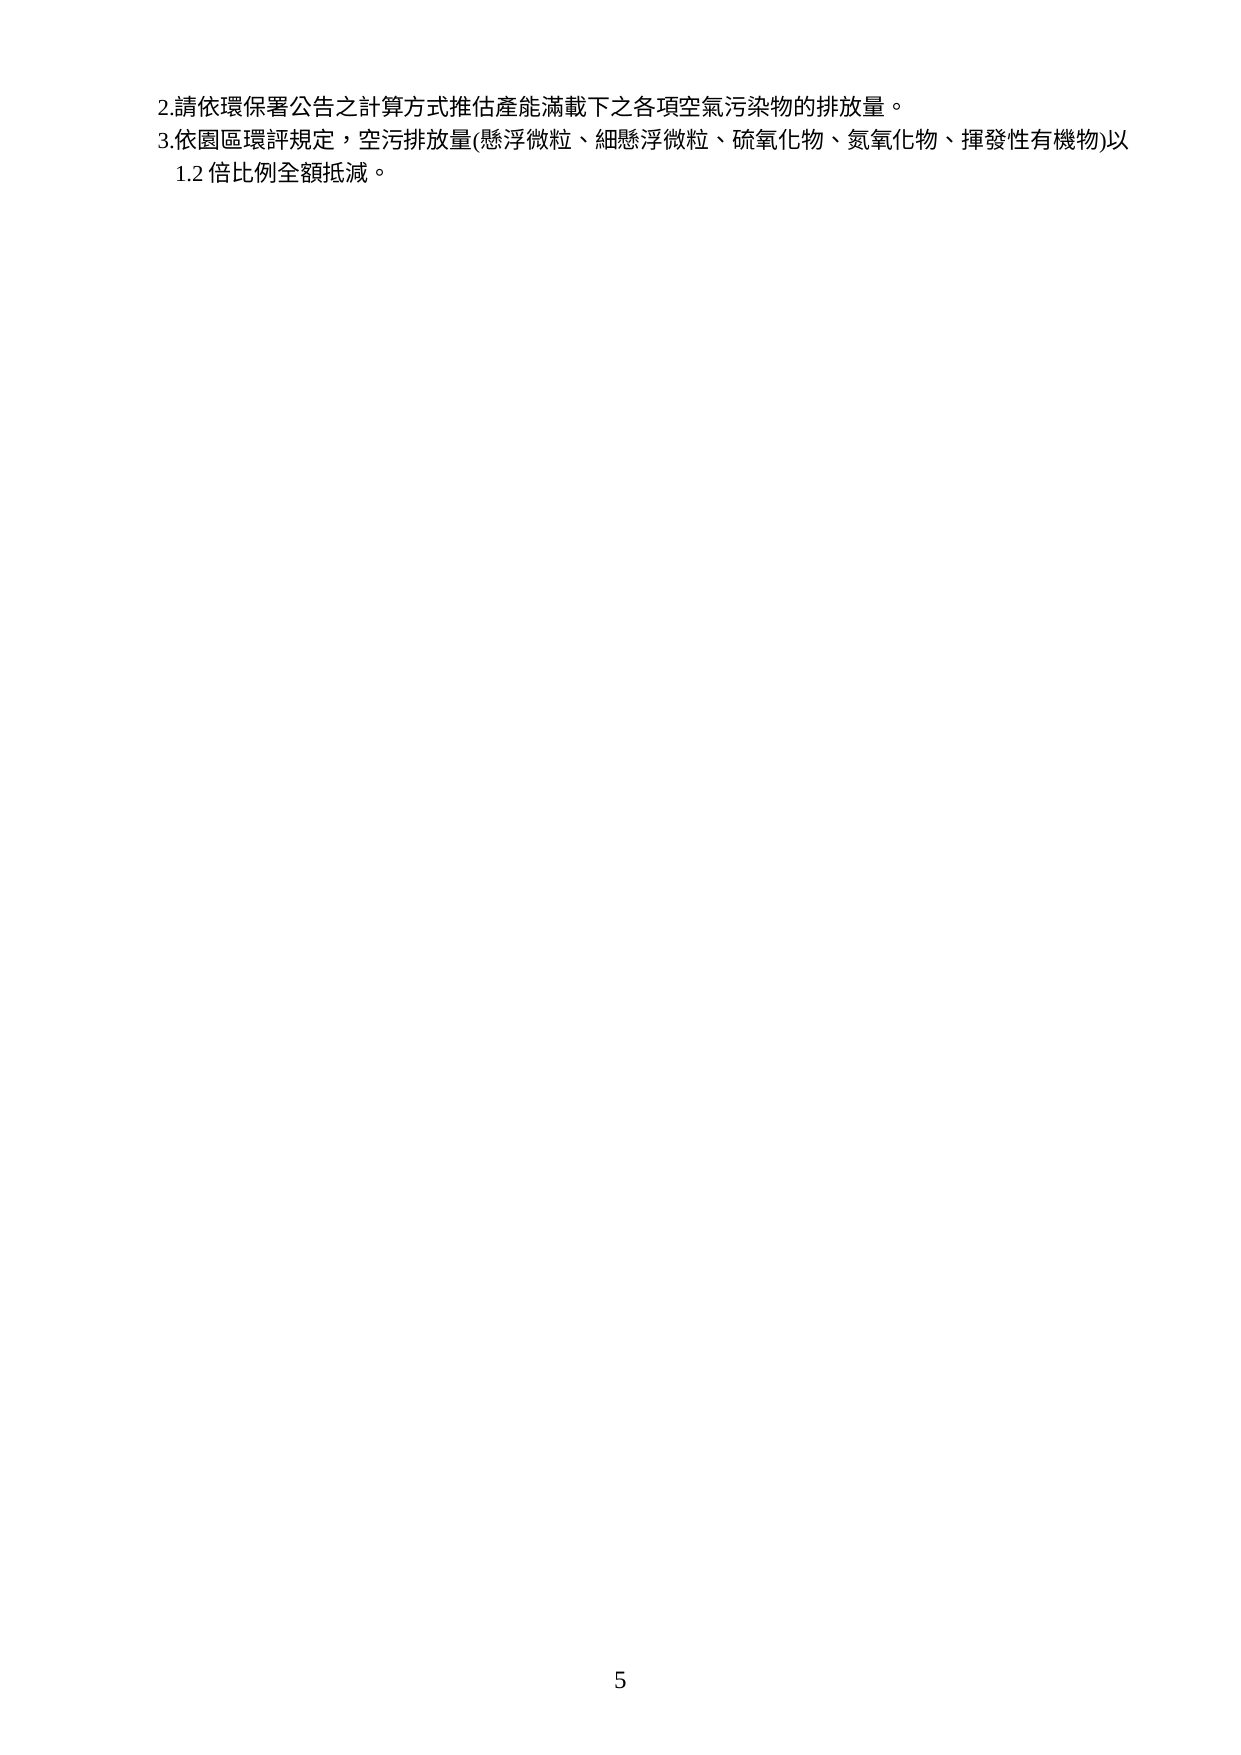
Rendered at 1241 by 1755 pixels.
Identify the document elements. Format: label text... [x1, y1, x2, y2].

text 2.請依環保署公告之計算方式推估產能滿載下之各項空氣污染物的排放量。 [157, 89, 1152, 122]
text 3.依園區環評規定，空污排放量(懸浮微粒、細懸浮微粒、硫氧化物、氮氧化物、揮發性有機物)以1.2倍比例全額抵減。 [157, 122, 1152, 188]
